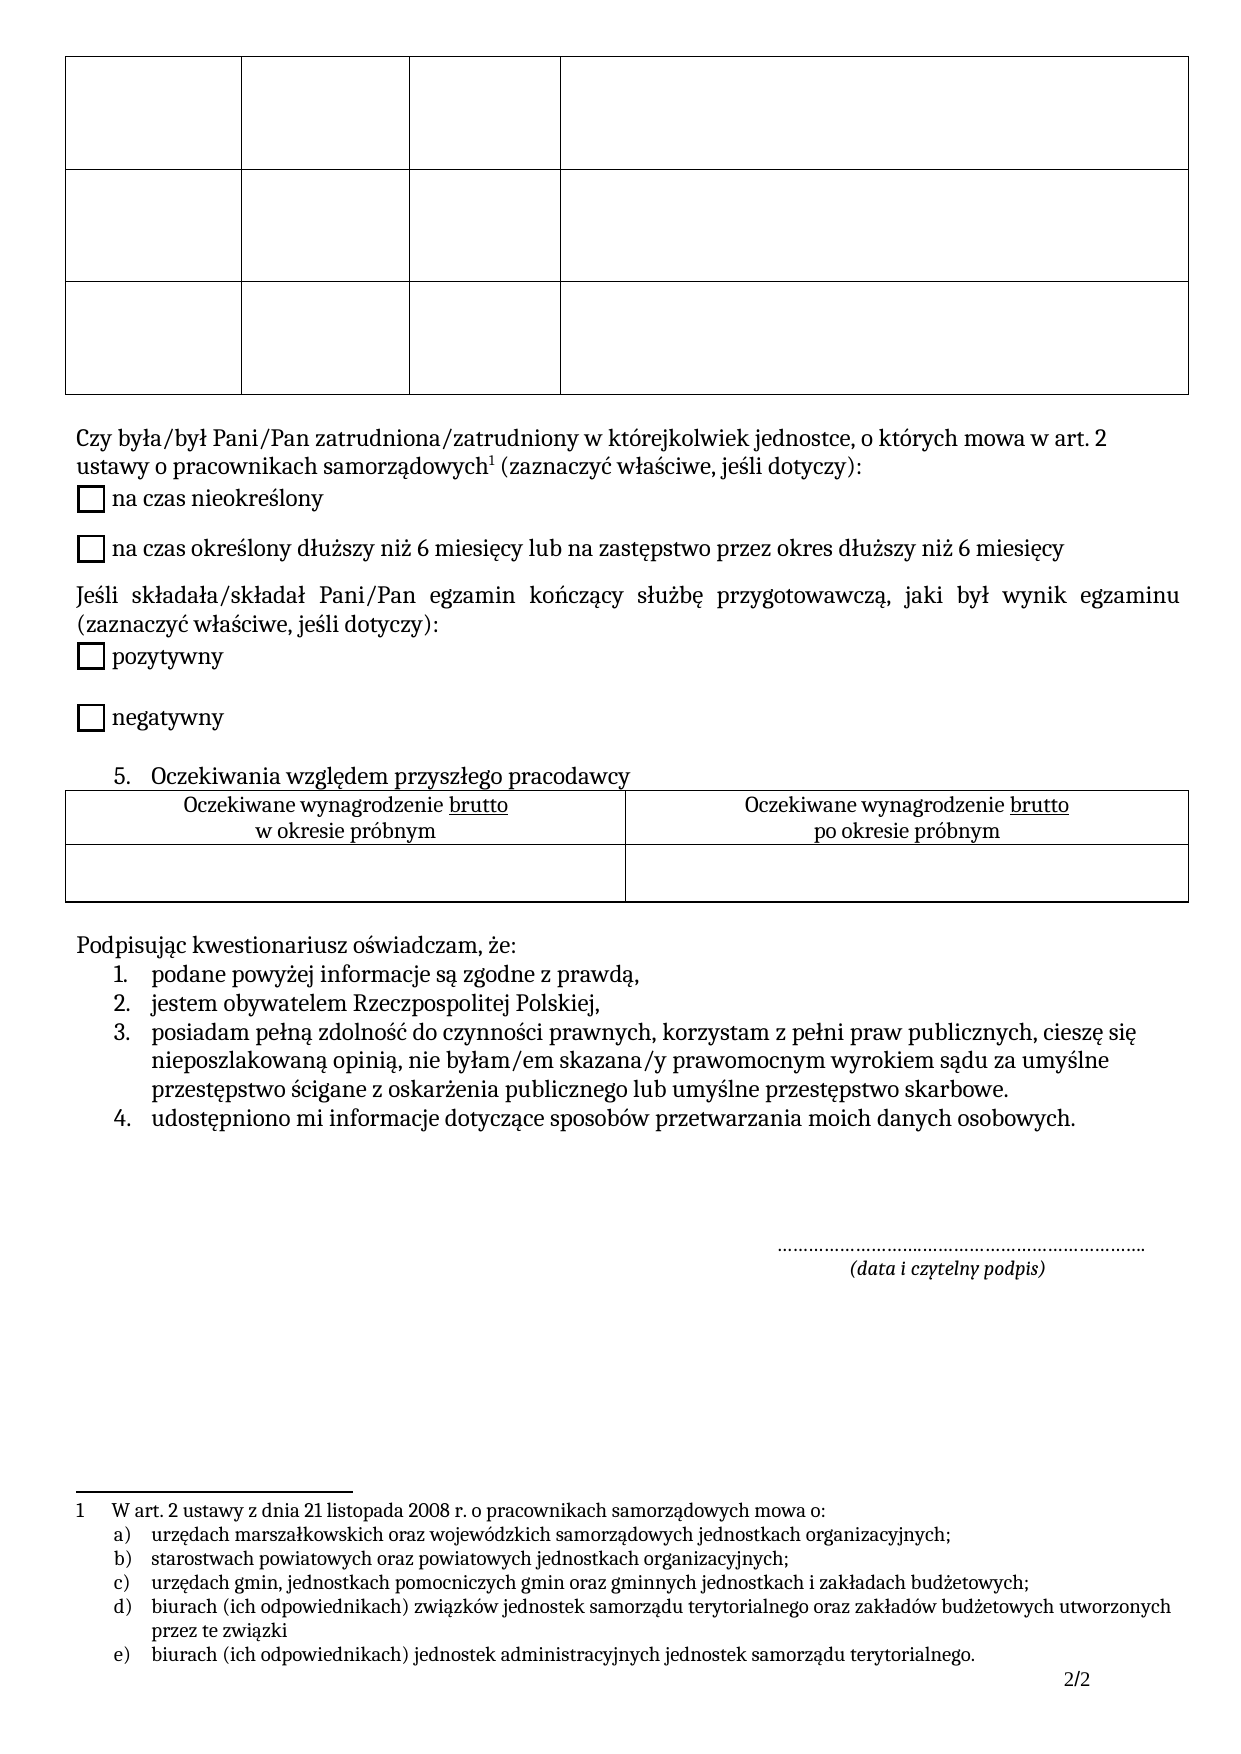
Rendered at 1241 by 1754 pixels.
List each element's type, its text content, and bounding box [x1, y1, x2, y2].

table_cell [561, 57, 1188, 169]
table_cell [626, 845, 1188, 901]
list urzędach gmin, jednostkach pomocniczych gmin oraz gminnych jednostkach i zakładach budżetowych; [114, 1570, 1181, 1594]
list biurach (ich odpowiednikach) jednostek administracyjnych jednostek samorządu terytorialnego. [114, 1642, 1181, 1666]
table_cell [242, 282, 409, 394]
list podane powyżej informacje są zgodne z prawdą, [114, 960, 1181, 989]
table_cell [66, 845, 625, 901]
table_cell [242, 170, 409, 281]
table_cell [242, 57, 409, 169]
table_header Oczekiwane wynagrodzenie brutto po okresie próbnym [626, 791, 1188, 844]
text (data i czytelny podpis) [714, 1257, 1181, 1281]
text ……………………….……………………………………. [714, 1233, 1181, 1257]
list Oczekiwania względem przyszłego pracodawcy [114, 762, 1181, 790]
list udostępniono mi informacje dotyczące sposobów przetwarzania moich danych osobowych. [114, 1104, 1181, 1132]
text Podpisując kwestionariusz oświadczam, że: [76, 931, 1181, 960]
list jestem obywatelem Rzeczpospolitej Polskiej, [114, 989, 1181, 1017]
text na czas określony dłuższy niż 6 miesięcy lub na zastępstwo przez okres dłuższy niż 6 miesięcy [112, 531, 1181, 566]
text Jeśli składała/składał Pani/Pan egzamin kończący służbę przygotowawczą, jaki był wynik egzaminu (zaznaczyć właściwe, jeśli dotyczy): [76, 581, 1181, 638]
text pozytywny [112, 638, 1181, 674]
text Czy była/był Pani/Pan zatrudniona/zatrudniony w którejkolwiek jednostce, o których mowa w art. 2 ustawy o pracownikach samorządowych (zaznaczyć właściwe, jeśli dotyczy): [76, 423, 1181, 481]
table_cell [66, 57, 241, 169]
text na czas nieokreślony [112, 481, 1181, 517]
table_header Oczekiwane wynagrodzenie brutto w okresie próbnym [66, 791, 625, 844]
list posiadam pełną zdolność do czynności prawnych, korzystam z pełni praw publicznych, cieszę się nieposzlakowaną opinią, nie byłam/em skazana/y prawomocnym wyrokiem sądu za umyślne przestępstwo ścigane z oskarżenia publicznego lub umyślne przestępstwo skarbowe. [114, 1017, 1181, 1104]
table_cell [66, 282, 241, 394]
table_cell [561, 282, 1188, 394]
table_cell [410, 282, 560, 394]
list biurach (ich odpowiednikach) związków jednostek samorządu terytorialnego oraz zakładów budżetowych utworzonych przez te związki [114, 1594, 1181, 1642]
table_cell [66, 170, 241, 281]
list urzędach marszałkowskich oraz wojewódzkich samorządowych jednostkach organizacyjnych; [114, 1522, 1181, 1546]
table_cell [410, 170, 560, 281]
text negatywny [112, 700, 1181, 736]
table_cell [410, 57, 560, 169]
text W art. 2 ustawy z dnia 21 listopada 2008 r. o pracownikach samorządowych mowa o: [76, 1498, 1181, 1522]
table_cell [561, 170, 1188, 281]
list starostwach powiatowych oraz powiatowych jednostkach organizacyjnych; [114, 1546, 1181, 1570]
